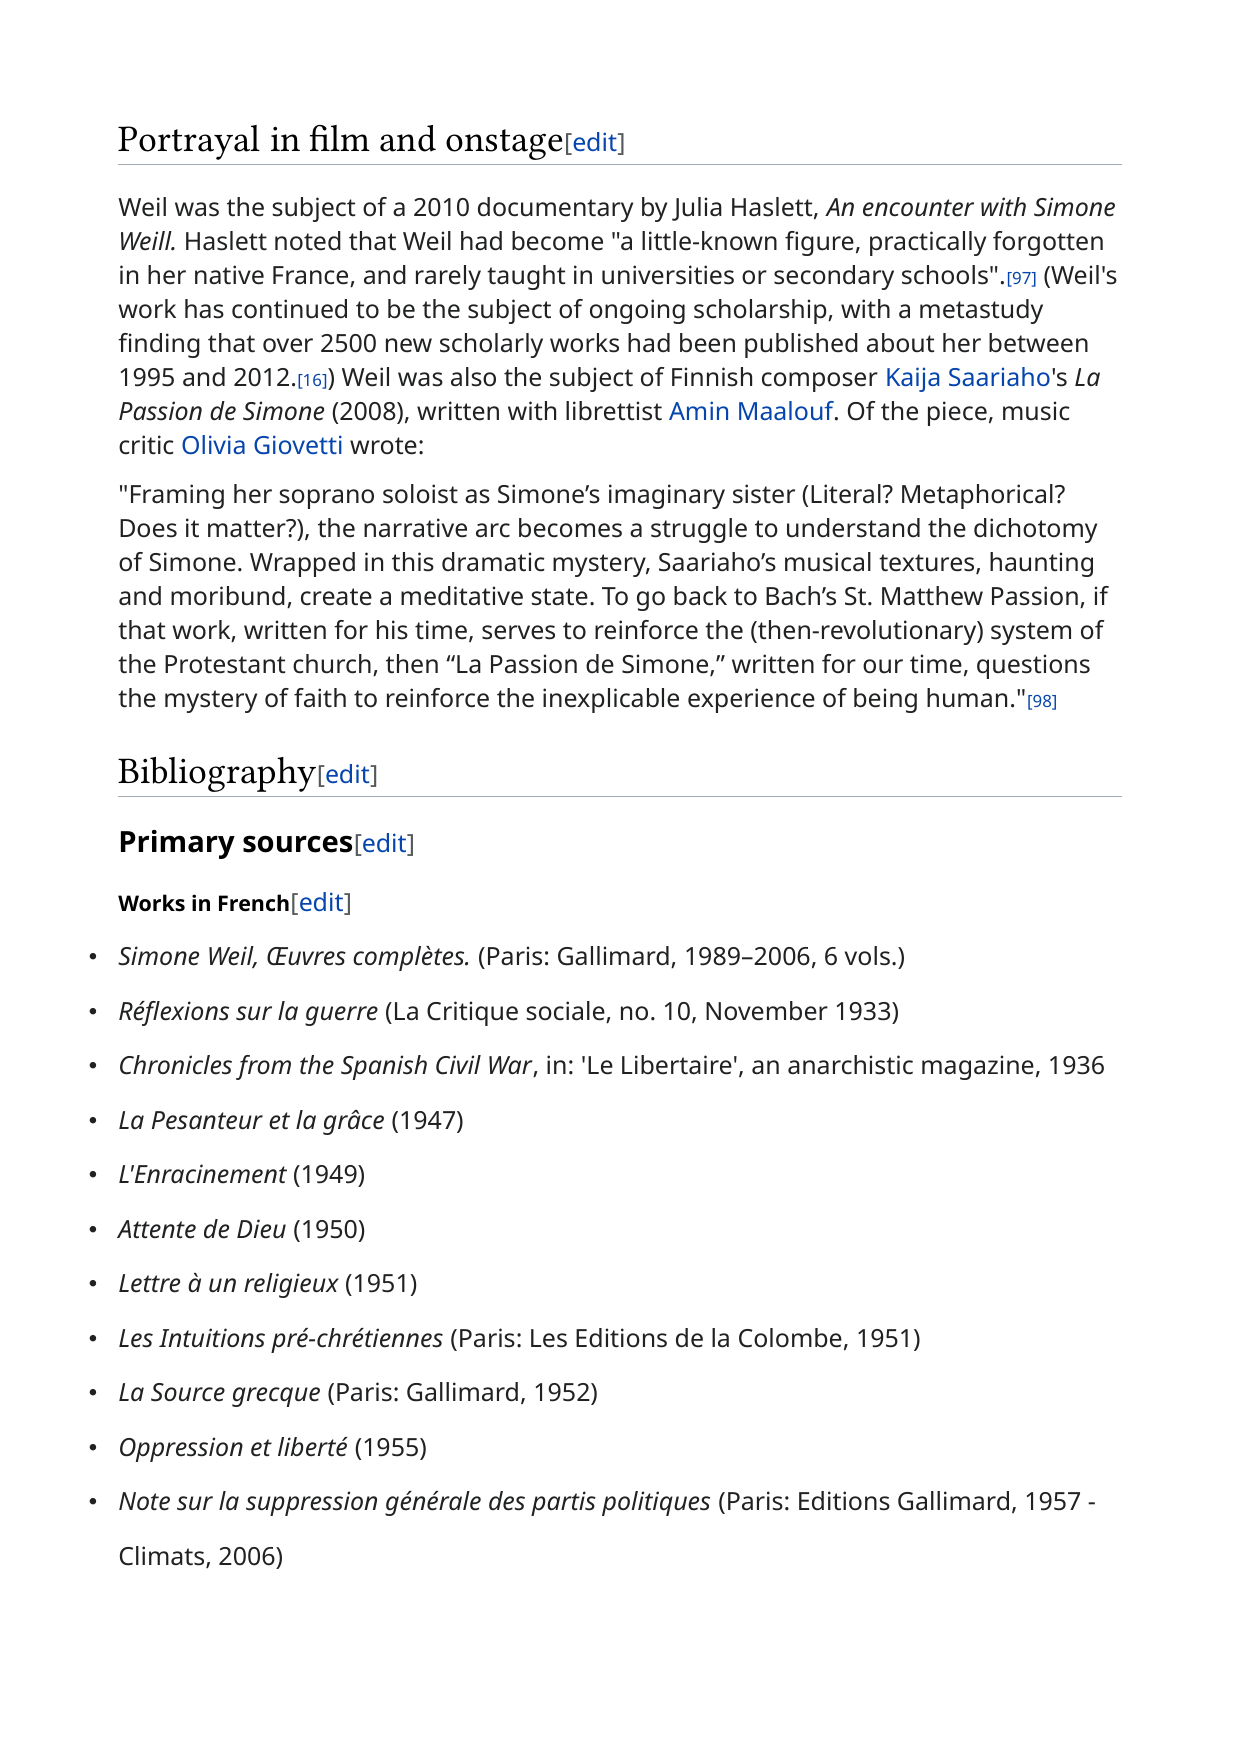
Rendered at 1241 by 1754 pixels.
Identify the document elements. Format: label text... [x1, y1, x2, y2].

list La Pesanteur et la grâce (1947) [118, 1102, 1122, 1137]
list La Source grecque (Paris: Gallimard, 1952) [118, 1375, 1122, 1409]
text Weil was the subject of a 2010 documentary by Julia Haslett, An encounter with Simone Weill. Haslett noted that Weil had become "a little-known figure, practically forgotten in her native France, and rarely taught in universities or secondary schools".[97] (Weil's work has continued to be the subject of ongoing scholarship, with a metastudy finding that over 2500 new scholarly works had been published about her between 1995 and 2012.[16]) Weil was also the subject of Finnish composer Kaija Saariaho's La Passion de Simone (2008), written with librettist Amin Maalouf. Of the piece, music critic Olivia Giovetti wrote: [118, 189, 1122, 462]
list Note sur la suppression générale des partis politiques (Paris: Editions Gallimard, 1957 - Climats, 2006) [118, 1484, 1122, 1572]
list Oppression et liberté (1955) [118, 1429, 1122, 1463]
list Chronicles from the Spanish Civil War, in: 'Le Libertaire', an anarchistic magazine, 1936 [118, 1048, 1122, 1082]
subtitle Portrayal in film and onstage[edit] [118, 118, 1122, 164]
list Réflexions sur la guerre (La Critique sociale, no. 10, November 1933) [118, 993, 1122, 1028]
list Attente de Dieu (1950) [118, 1211, 1122, 1246]
subtitle Bibliography[edit] [118, 750, 1122, 796]
list Lettre à un religieux (1951) [118, 1266, 1122, 1300]
subtitle Works in French[edit] [118, 884, 1122, 919]
text "Framing her soprano soloist as Simone’s imaginary sister (Literal? Metaphorical? Does it matter?), the narrative arc becomes a struggle to understand the dichotomy of Simone. Wrapped in this dramatic mystery, Saariaho’s musical textures, haunting and moribund, create a meditative state. To go back to Bach’s St. Matthew Passion, if that work, written for his time, serves to reinforce the (then-revolutionary) system of the Protestant church, then “La Passion de Simone,” written for our time, questions the mystery of faith to reinforce the inexplicable experience of being human."[98] [118, 476, 1122, 715]
list Les Intuitions pré-chrétiennes (Paris: Les Editions de la Colombe, 1951) [118, 1320, 1122, 1354]
subtitle Primary sources[edit] [118, 821, 1122, 861]
list L'Enracinement (1949) [118, 1157, 1122, 1191]
list Simone Weil, Œuvres complètes. (Paris: Gallimard, 1989–2006, 6 vols.) [118, 939, 1122, 973]
